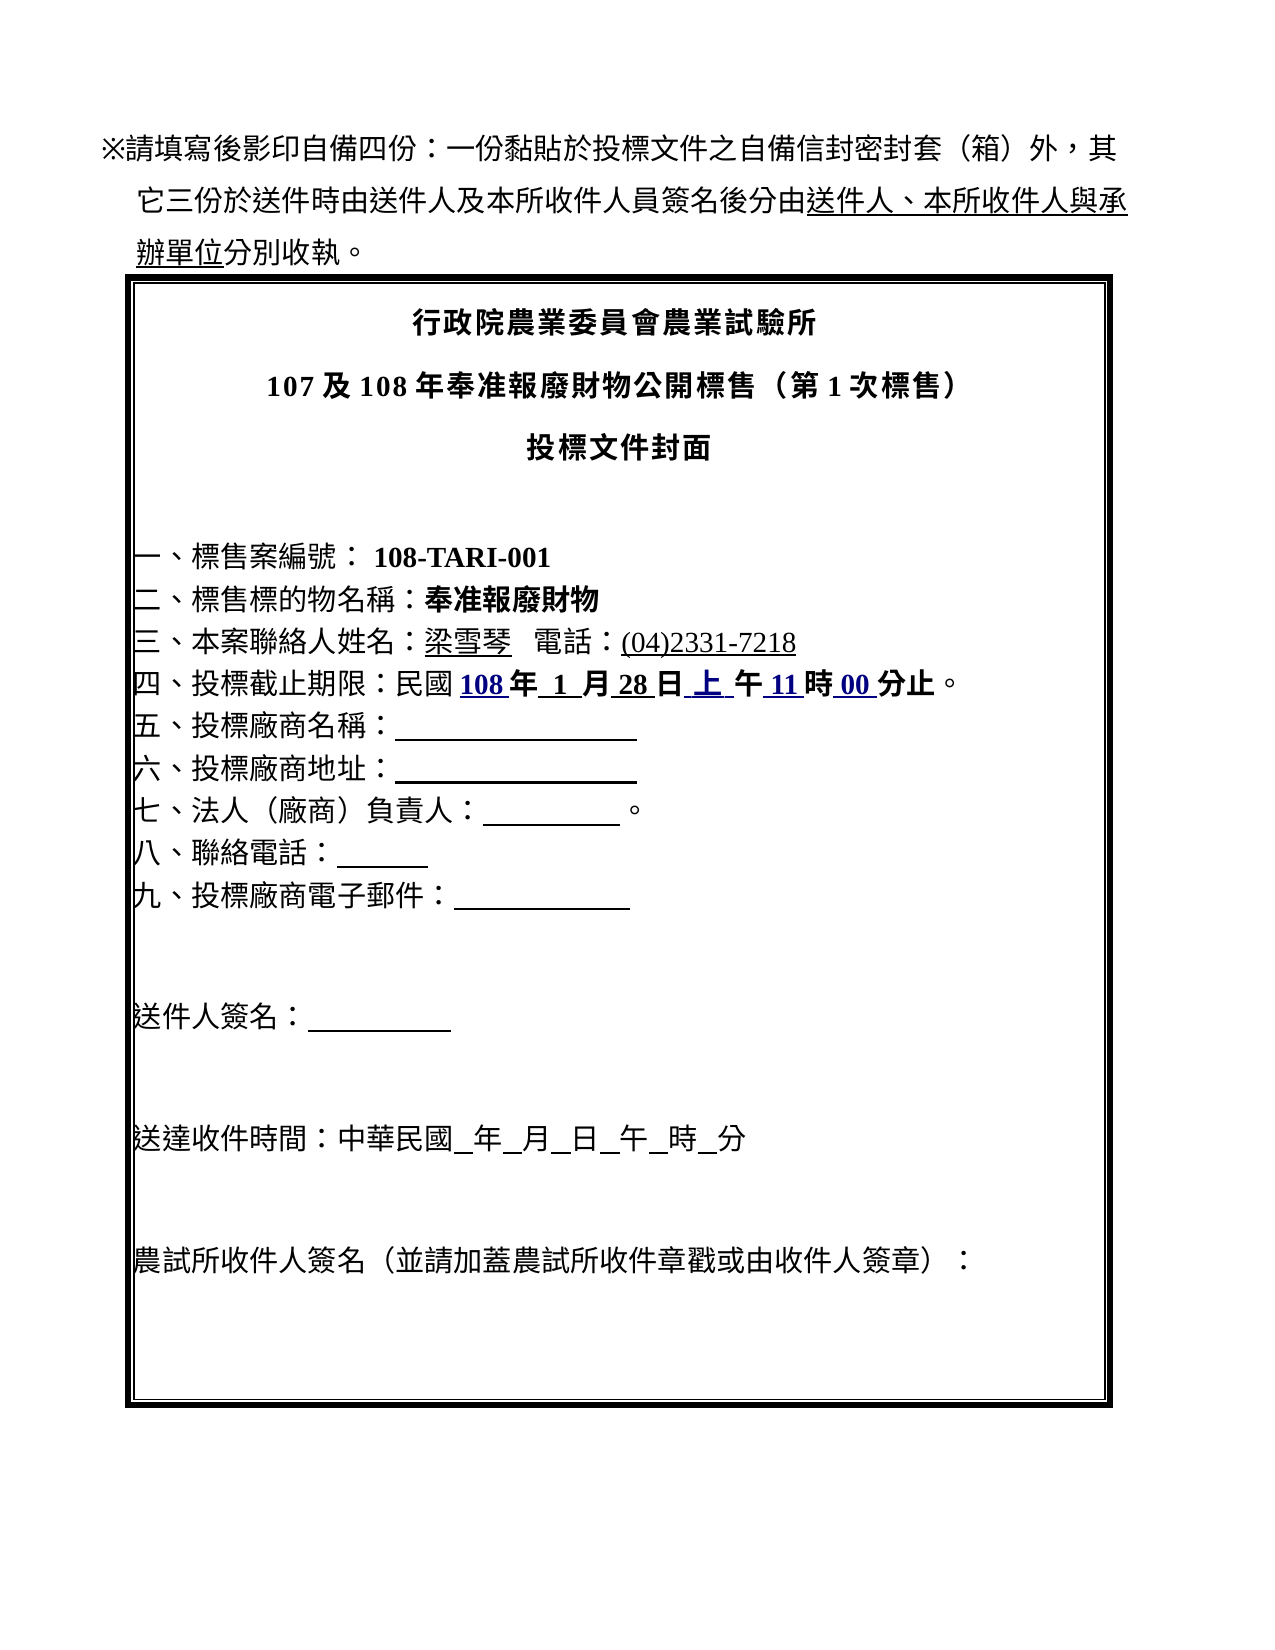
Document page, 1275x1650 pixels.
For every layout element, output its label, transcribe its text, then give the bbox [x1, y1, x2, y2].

text ※請填寫後影印自備四份：一份黏貼於投標文件之自備信封密封套（箱）外，其它三份於送件時由送件人及本所收件人員簽名後分由送件人、本所收件人與承辦單位分別收執。 [101, 118, 1139, 274]
table_header 行政院農業委員會農業試驗所 107及108年奉准報廢財物公開標售（第1次標售） 投標文件封面 一、標售案編號： 108-TARI-001 二、標售標的物名稱：奉准報廢財物 三、本案聯絡人姓名：梁雪琴 電話：(04)2331-7218 四、投標截止期限：民國108年 1 月 28 日 上 午 11時 00 分止。 五、投標廠商名稱： 六、投標廠商地址： 七、法人（廠商）負責人： 。 八、聯絡電話： 九、投標廠商電子郵件： 送件人簽名： 送達收件時間：中華民國 年 月 日 午 時 分 農試所收件人簽名（並請加蓋農試所收件章戳或由收件人簽章）： [135, 284, 1104, 1398]
